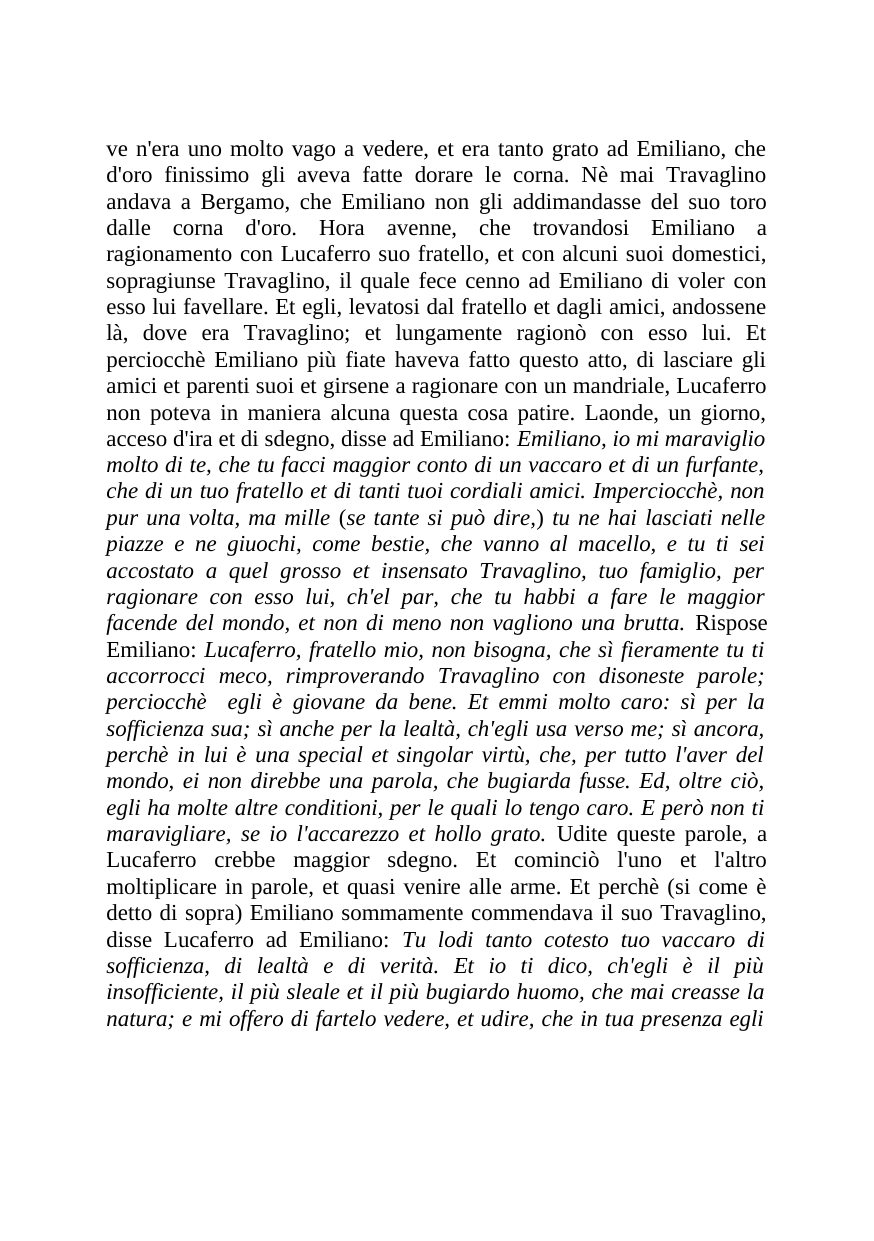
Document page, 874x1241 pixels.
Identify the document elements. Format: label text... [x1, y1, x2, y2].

text ve n'era uno molto vago a vedere, et era tanto grato ad Emiliano, che d'oro finissimo gli aveva fatte dorare le corna. Nè mai Travaglino andava a Bergamo, che Emiliano non gli addimandasse del suo toro dalle corna d'oro. Hora avenne, che trovandosi Emiliano a ragionamento con Lucaferro suo fratello, et con alcuni suoi domestici, sopragiunse Travaglino, il quale fece cenno ad Emiliano di voler con esso lui favellare. Et egli, levatosi dal fratello et dagli amici, andossene là, dove era Travaglino; et lungamente ragionò con esso lui. Et perciocchè Emiliano più fiate haveva fatto questo atto, di lasciare gli amici et parenti suoi et girsene a ragionare con un mandriale, Lucaferro non poteva in maniera alcuna questa cosa patire. Laonde, un giorno, acceso d'ira et di sdegno, disse ad Emiliano: Emiliano, io mi maraviglio molto di te, che tu facci maggior conto di un vaccaro et di un furfante, che di un tuo fratello et di tanti tuoi cordiali amici. Imperciocchè, non pur una volta, ma mille (se tante si può dire,) tu ne hai lasciati nelle piazze e ne giuochi, come bestie, che vanno al macello, e tu ti sei accostato a quel grosso et insensato Travaglino, tuo famiglio, per ragionare con esso lui, ch'el par, che tu habbi a fare le maggior facende del mondo, et non di meno non vagliono una brutta. Rispose Emiliano: Lucaferro, fratello mio, non bisogna, che sì fieramente tu ti accorrocci meco, rimproverando Travaglino con disoneste parole; perciocchè egli è giovane da bene. Et emmi molto caro: sì per la sofficienza sua; sì anche per la lealtà, ch'egli usa verso me; sì ancora, perchè in lui è una special et singolar virtù, che, per tutto l'aver del mondo, ei non direbbe una parola, che bugiarda fusse. Ed, oltre ciò, egli ha molte altre conditioni, per le quali lo tengo caro. E però non ti maravigliare, se io l'accarezzo et hollo grato. Udite queste parole, a Lucaferro crebbe maggior sdegno. Et cominciò l'uno et l'altro moltiplicare in parole, et quasi venire alle arme. Et perchè (si come è detto di sopra) Emiliano sommamente commendava il suo Travaglino, disse Lucaferro ad Emiliano: Tu lodi tanto cotesto tuo vaccaro di sofficienza, di lealtà e di verità. Et io ti dico, ch'egli è il più insofficiente, il più sleale et il più bugiardo huomo, che mai creasse la natura; e mi offero di fartelo vedere, et udire, che in tua presenza egli [106, 135, 768, 1031]
